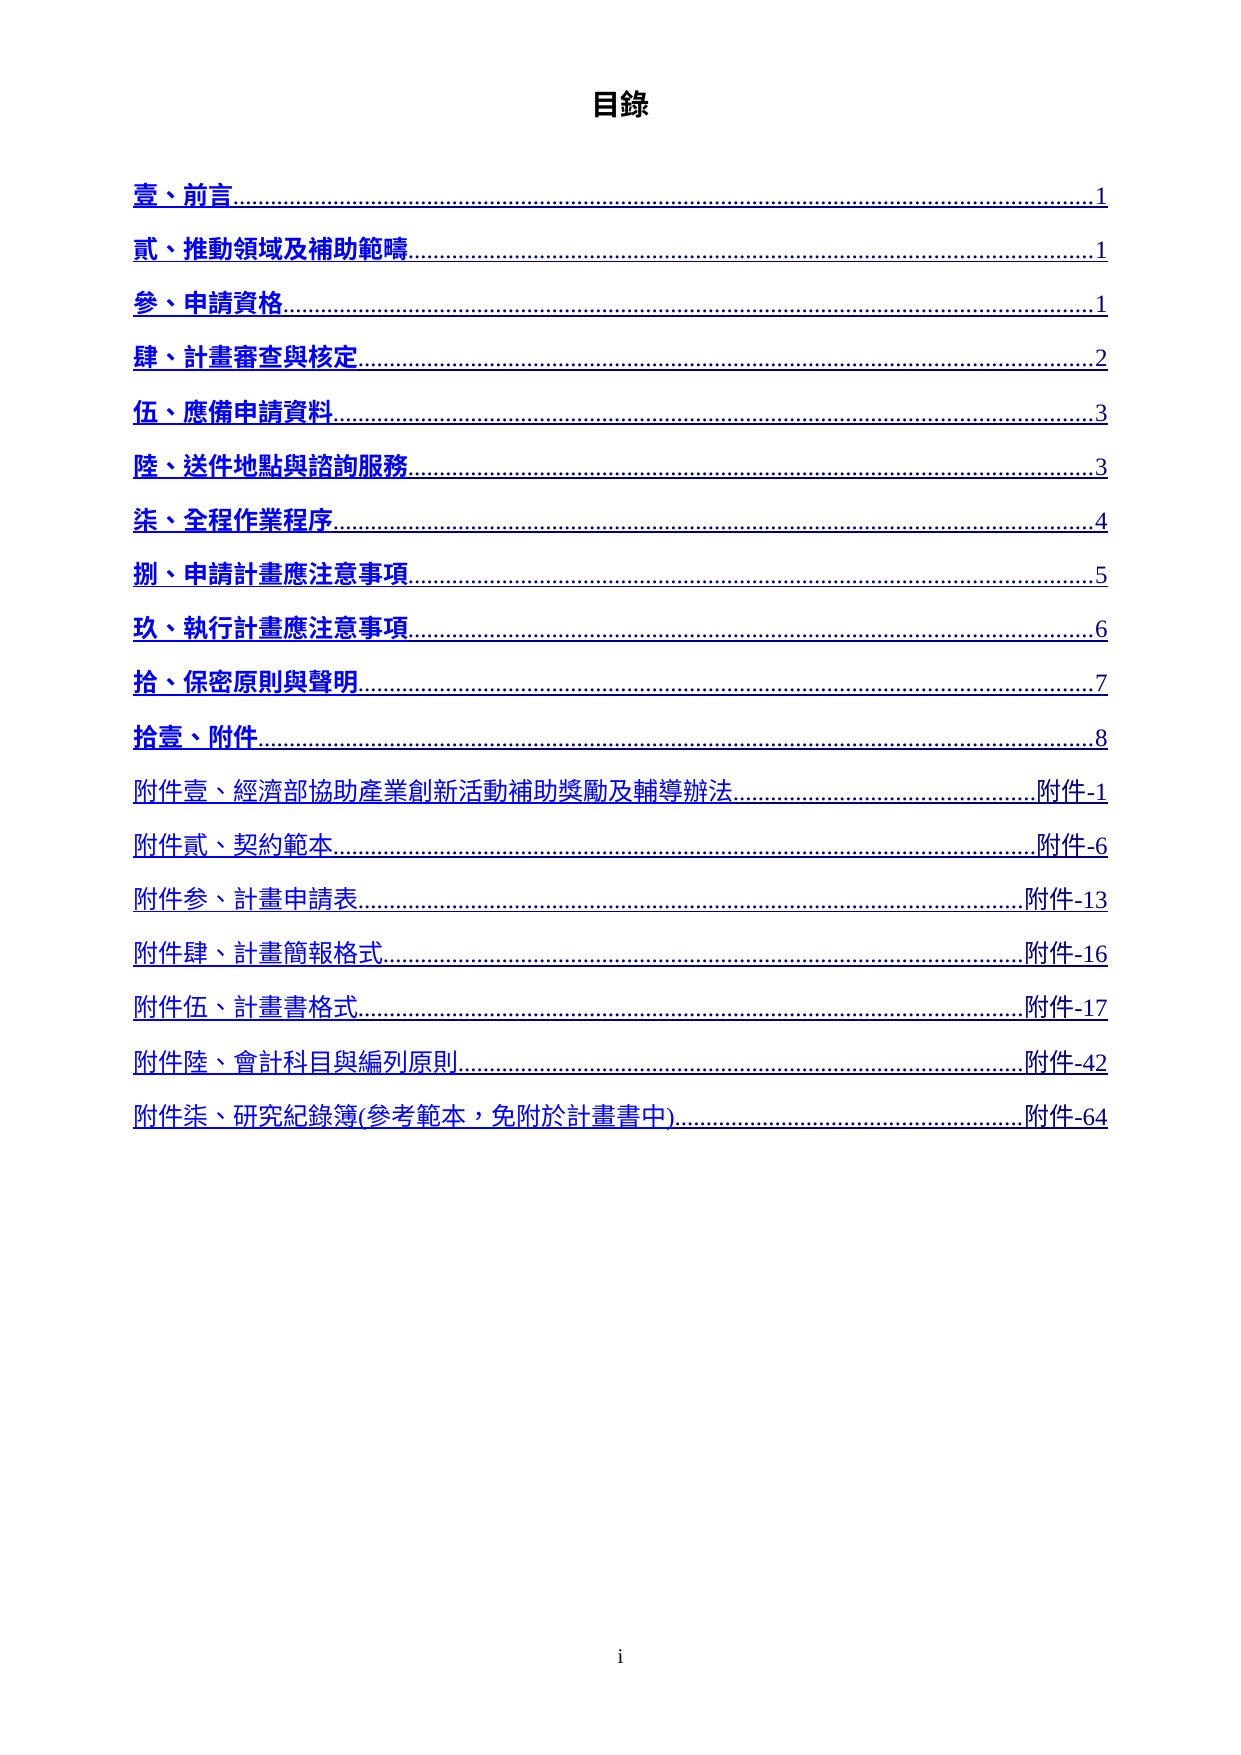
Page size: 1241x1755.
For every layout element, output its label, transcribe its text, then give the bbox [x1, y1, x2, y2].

text [133, 587, 1107, 592]
text 柒、全程作業程序 4 [133, 496, 1107, 531]
text 附件肆、計畫簡報格式 附件-16 [133, 929, 1107, 965]
text 捌、申請計畫應注意事項 5 [133, 550, 1107, 586]
text [133, 1129, 1107, 1133]
text [133, 208, 1107, 213]
text 陸、送件地點與諮詢服務 3 [133, 442, 1107, 477]
text [133, 1075, 1107, 1079]
text [133, 262, 1107, 267]
text [133, 804, 1107, 808]
text [133, 425, 1107, 429]
text [133, 696, 1107, 700]
text [133, 912, 1107, 917]
text [133, 642, 1107, 646]
text [133, 317, 1107, 321]
text [133, 967, 1107, 971]
text 貳、推動領域及補助範疇 1 [133, 225, 1107, 261]
text 拾壹、附件 8 [133, 713, 1107, 748]
text [133, 750, 1107, 754]
text 伍、應備申請資料 3 [133, 388, 1107, 423]
text [133, 858, 1107, 863]
text 附件伍、計畫書格式 附件-17 [133, 983, 1107, 1019]
text 附件貳、契約範本 附件-6 [133, 821, 1107, 856]
text 壹、前言 1 [133, 171, 1107, 206]
text 玖、執行計畫應注意事項 6 [133, 604, 1107, 640]
text 附件壹、經濟部協助產業創新活動補助獎勵及輔導辦法 附件-1 [133, 767, 1107, 802]
text [133, 533, 1107, 538]
text 附件柒、研究紀錄簿(參考範本，免附於計畫書中) 附件-64 [133, 1092, 1107, 1127]
text 參、申請資格 1 [133, 279, 1107, 315]
text [133, 1021, 1107, 1025]
text 目錄 [133, 81, 1107, 123]
text 附件参、計畫申請表 附件-13 [133, 875, 1107, 911]
text 拾、保密原則與聲明 7 [133, 658, 1107, 694]
text [133, 479, 1107, 483]
text [133, 371, 1107, 375]
text 附件陸、會計科目與編列原則 附件-42 [133, 1038, 1107, 1073]
text 肆、計畫審查與核定 2 [133, 333, 1107, 369]
